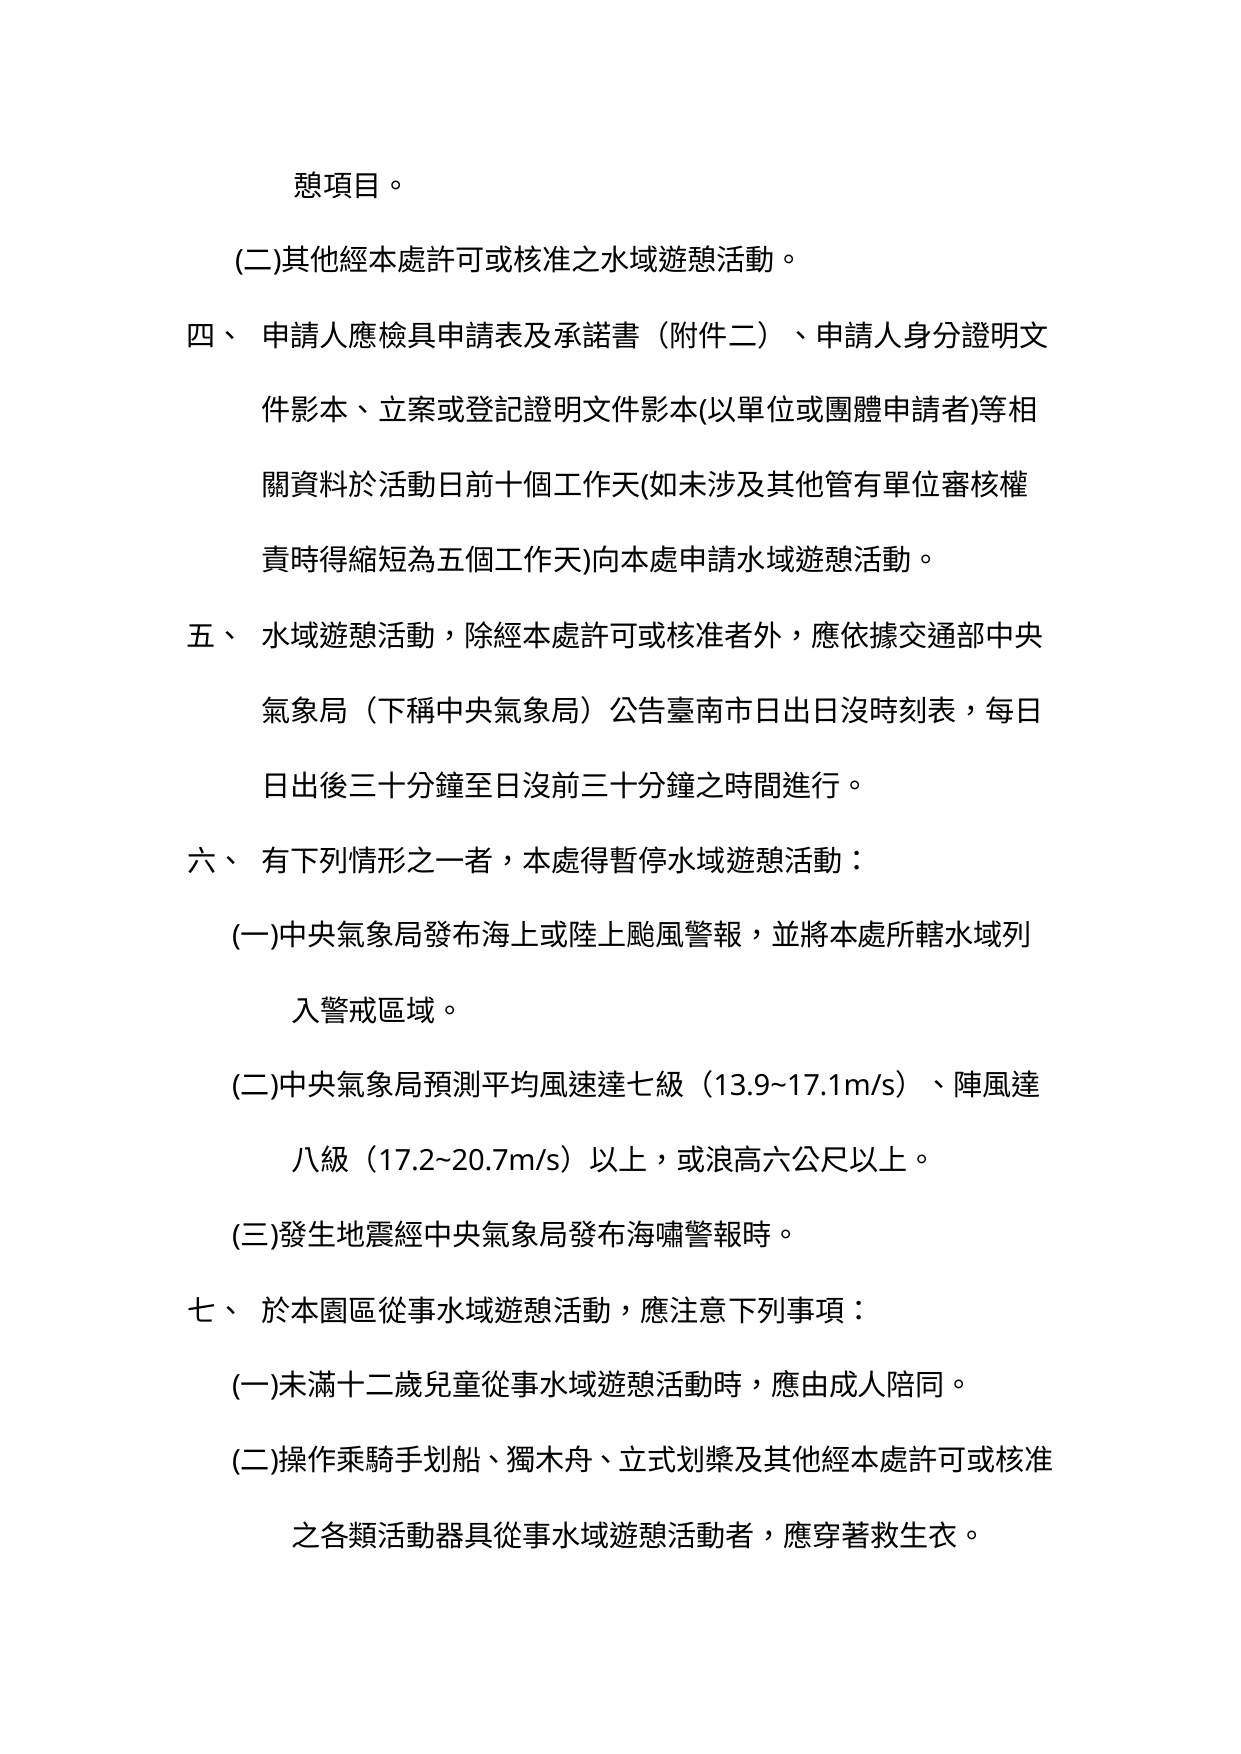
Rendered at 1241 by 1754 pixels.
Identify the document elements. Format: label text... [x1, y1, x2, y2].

list 有下列情形之一者，本處得暫停水域遊憩活動： [187, 821, 1053, 896]
text (三)發生地震經中央氣象局發布海嘯警報時。 [232, 1196, 1053, 1271]
list 水域遊憩活動，除經本處許可或核准者外，應依據交通部中央氣象局（下稱中央氣象局）公告臺南市日出日沒時刻表，每日日出後三十分鐘至日沒前三十分鐘之時間進行。 [186, 596, 1053, 821]
text 憩項目。 [235, 146, 1053, 221]
text (一)未滿十二歲兒童從事水域遊憩活動時，應由成人陪同。 [232, 1346, 1053, 1421]
list 於本園區從事水域遊憩活動，應注意下列事項： [187, 1271, 1053, 1346]
list 申請人應檢具申請表及承諾書（附件二）、申請人身分證明文件影本、立案或登記證明文件影本(以單位或團體申請者)等相關資料於活動日前十個工作天(如未涉及其他管有單位審核權責時得縮短為五個工作天)向本處申請水域遊憩活動。 [186, 296, 1053, 596]
text (二)中央氣象局預測平均風速達七級（13.9~17.1m/s）、陣風達八級（17.2~20.7m/s）以上，或浪高六公尺以上。 [232, 1046, 1053, 1196]
text (一)中央氣象局發布海上或陸上颱風警報，並將本處所轄水域列入警戒區域。 [232, 896, 1053, 1046]
text (二)操作乘騎手划船、獨木舟、立式划槳及其他經本處許可或核准之各類活動器具從事水域遊憩活動者，應穿著救生衣。 [232, 1421, 1053, 1571]
text (二)其他經本處許可或核准之水域遊憩活動。 [235, 221, 1053, 296]
